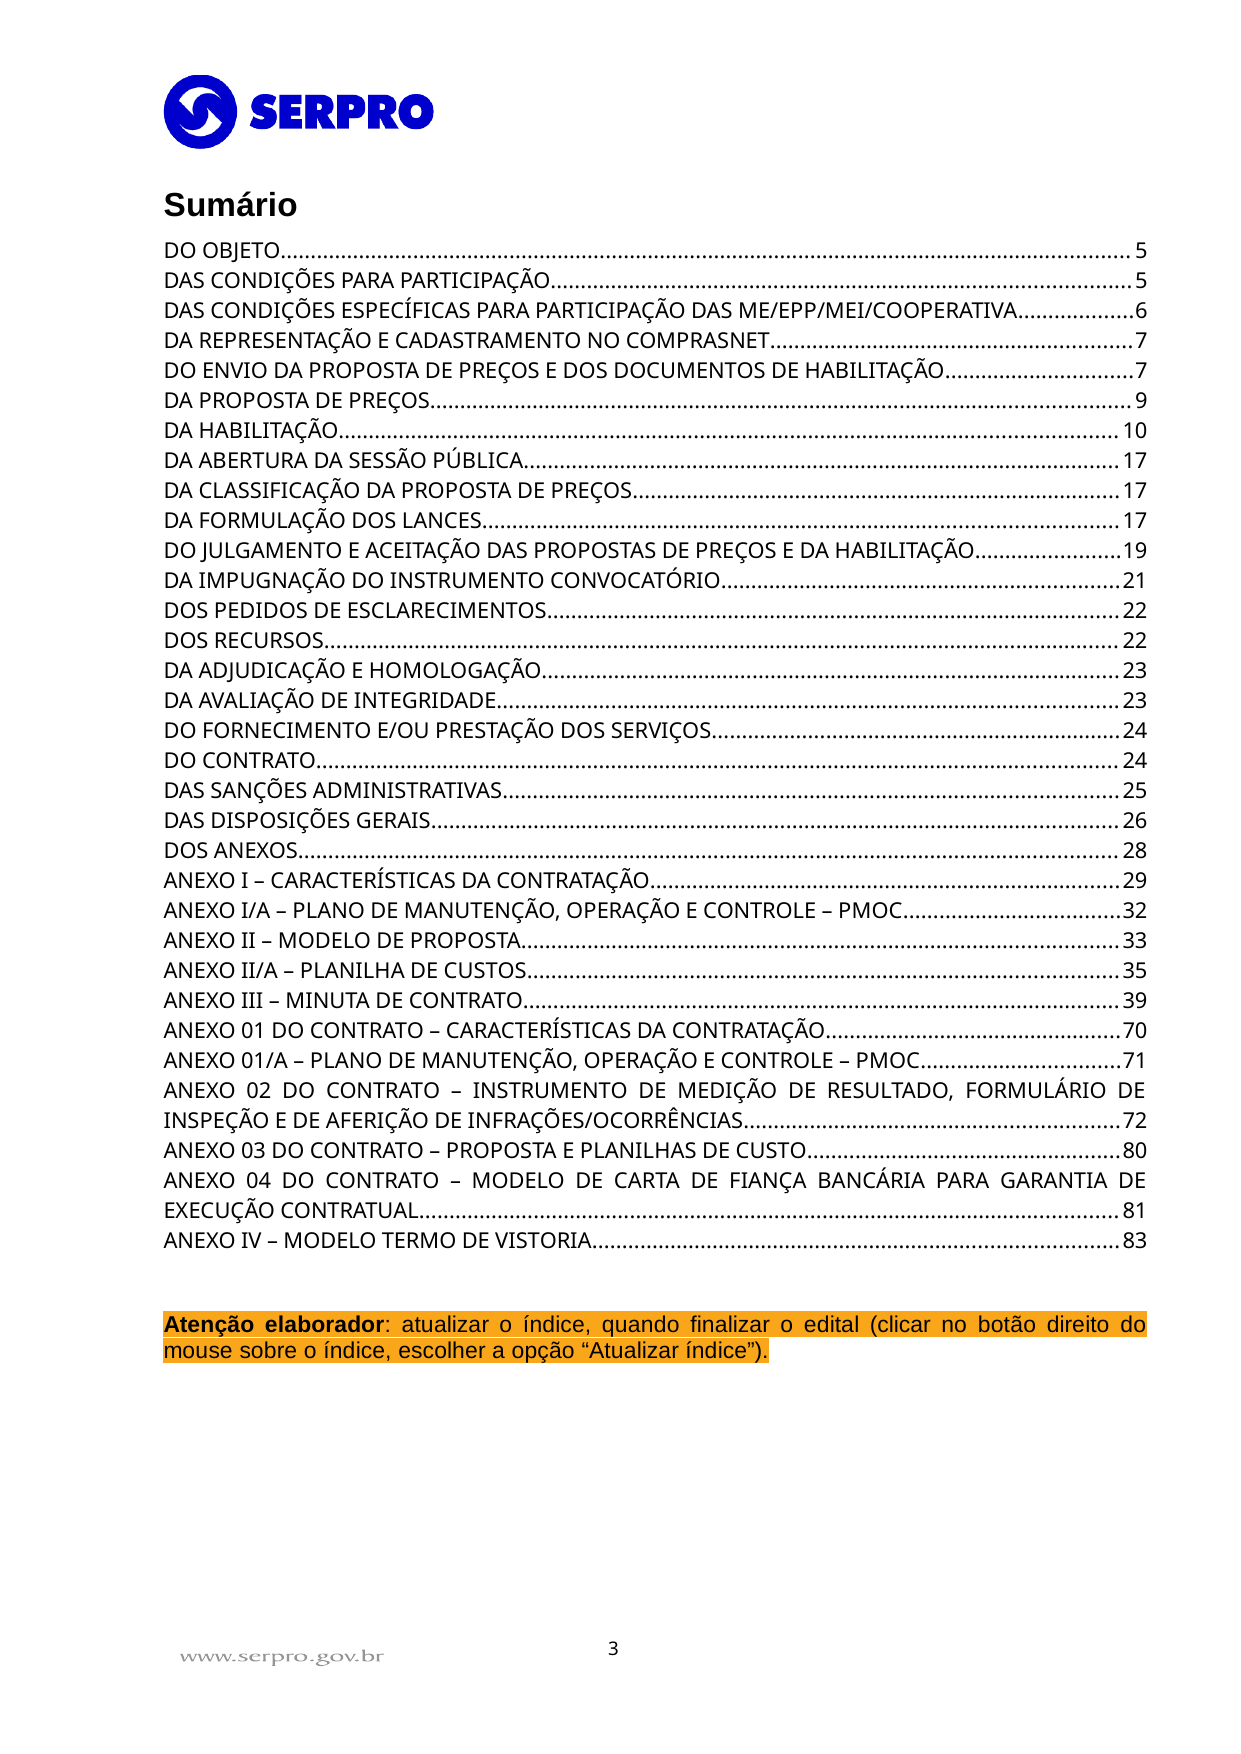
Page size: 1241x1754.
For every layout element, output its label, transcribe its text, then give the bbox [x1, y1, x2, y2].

subtitle Sumário [298, 185, 1147, 223]
text Atenção elaborador: atualizar o índice, quando finalizar o edital (clicar no botão direito do mouse sobre o índice, escolher a opção “Atualizar índice”). [163, 1311, 1147, 1363]
picture [163, 75, 434, 149]
